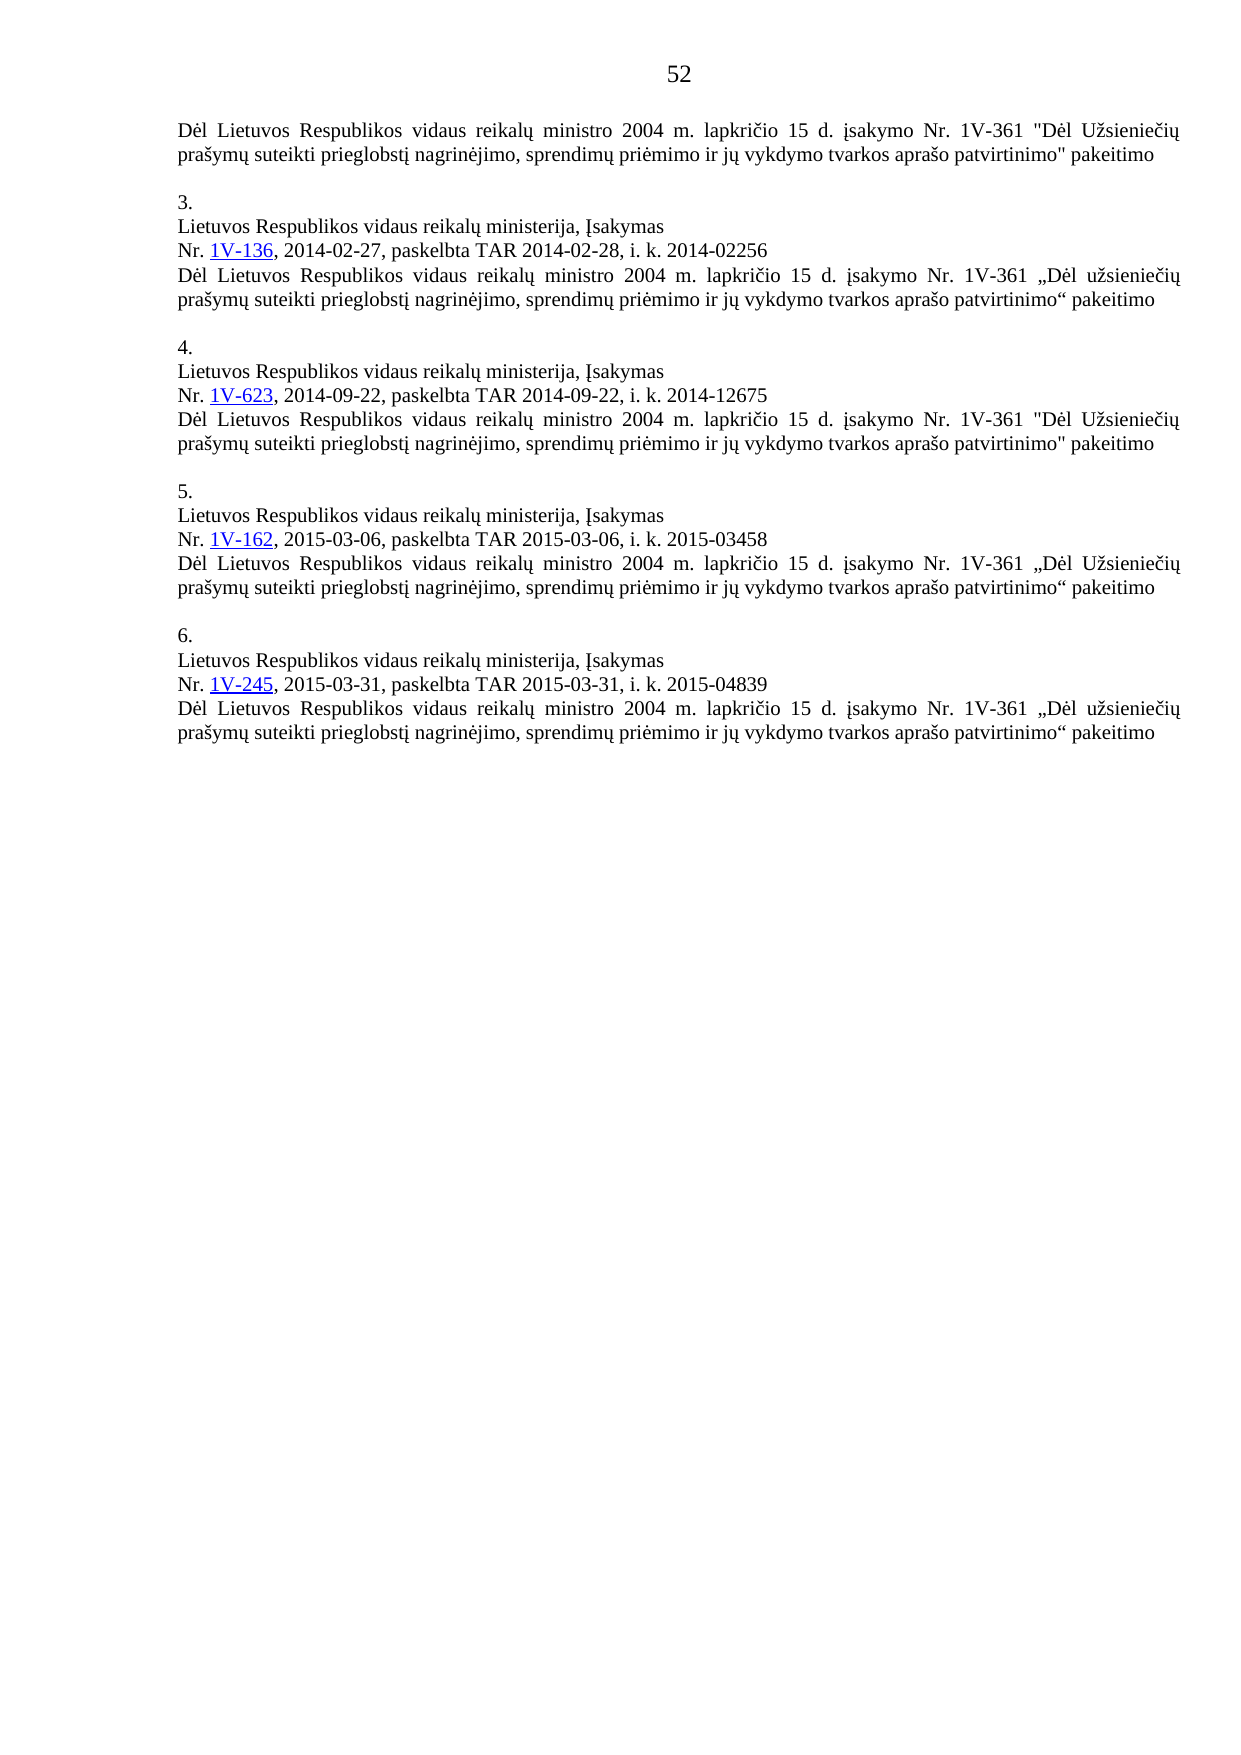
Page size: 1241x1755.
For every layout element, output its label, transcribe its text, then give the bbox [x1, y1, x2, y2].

text Lietuvos Respublikos vidaus reikalų ministerija, Įsakymas [177, 359, 1181, 383]
text Nr. 1V-245, 2015-03-31, paskelbta TAR 2015-03-31, i. k. 2015-04839 [177, 672, 1181, 696]
text Lietuvos Respublikos vidaus reikalų ministerija, Įsakymas [177, 214, 1181, 238]
text Nr. 1V-623, 2014-09-22, paskelbta TAR 2014-09-22, i. k. 2014-12675 [177, 383, 1181, 407]
text Dėl Lietuvos Respublikos vidaus reikalų ministro 2004 m. lapkričio 15 d. įsakymo Nr. 1V-361 „Dėl užsieniečių prašymų suteikti prieglobstį nagrinėjimo, sprendimų priėmimo ir jų vykdymo tvarkos aprašo patvirtinimo“ pakeitimo [177, 696, 1181, 744]
text Dėl Lietuvos Respublikos vidaus reikalų ministro 2004 m. lapkričio 15 d. įsakymo Nr. 1V-361 "Dėl Užsieniečių prašymų suteikti prieglobstį nagrinėjimo, sprendimų priėmimo ir jų vykdymo tvarkos aprašo patvirtinimo" pakeitimo [177, 407, 1181, 455]
text 6. [177, 623, 1181, 647]
text Nr. 1V-162, 2015-03-06, paskelbta TAR 2015-03-06, i. k. 2015-03458 [177, 527, 1181, 551]
text 5. [177, 479, 1181, 503]
text Dėl Lietuvos Respublikos vidaus reikalų ministro 2004 m. lapkričio 15 d. įsakymo Nr. 1V-361 „Dėl užsieniečių prašymų suteikti prieglobstį nagrinėjimo, sprendimų priėmimo ir jų vykdymo tvarkos aprašo patvirtinimo“ pakeitimo [177, 262, 1181, 311]
text Lietuvos Respublikos vidaus reikalų ministerija, Įsakymas [177, 503, 1181, 527]
text Lietuvos Respublikos vidaus reikalų ministerija, Įsakymas [177, 647, 1181, 672]
text 3. [177, 190, 1181, 214]
text Dėl Lietuvos Respublikos vidaus reikalų ministro 2004 m. lapkričio 15 d. įsakymo Nr. 1V-361 "Dėl Užsieniečių prašymų suteikti prieglobstį nagrinėjimo, sprendimų priėmimo ir jų vykdymo tvarkos aprašo patvirtinimo" pakeitimo [177, 118, 1181, 166]
text Nr. 1V-136, 2014-02-27, paskelbta TAR 2014-02-28, i. k. 2014-02256 [177, 238, 1181, 262]
text 4. [177, 335, 1181, 359]
text Dėl Lietuvos Respublikos vidaus reikalų ministro 2004 m. lapkričio 15 d. įsakymo Nr. 1V-361 „Dėl Užsieniečių prašymų suteikti prieglobstį nagrinėjimo, sprendimų priėmimo ir jų vykdymo tvarkos aprašo patvirtinimo“ pakeitimo [177, 551, 1181, 599]
